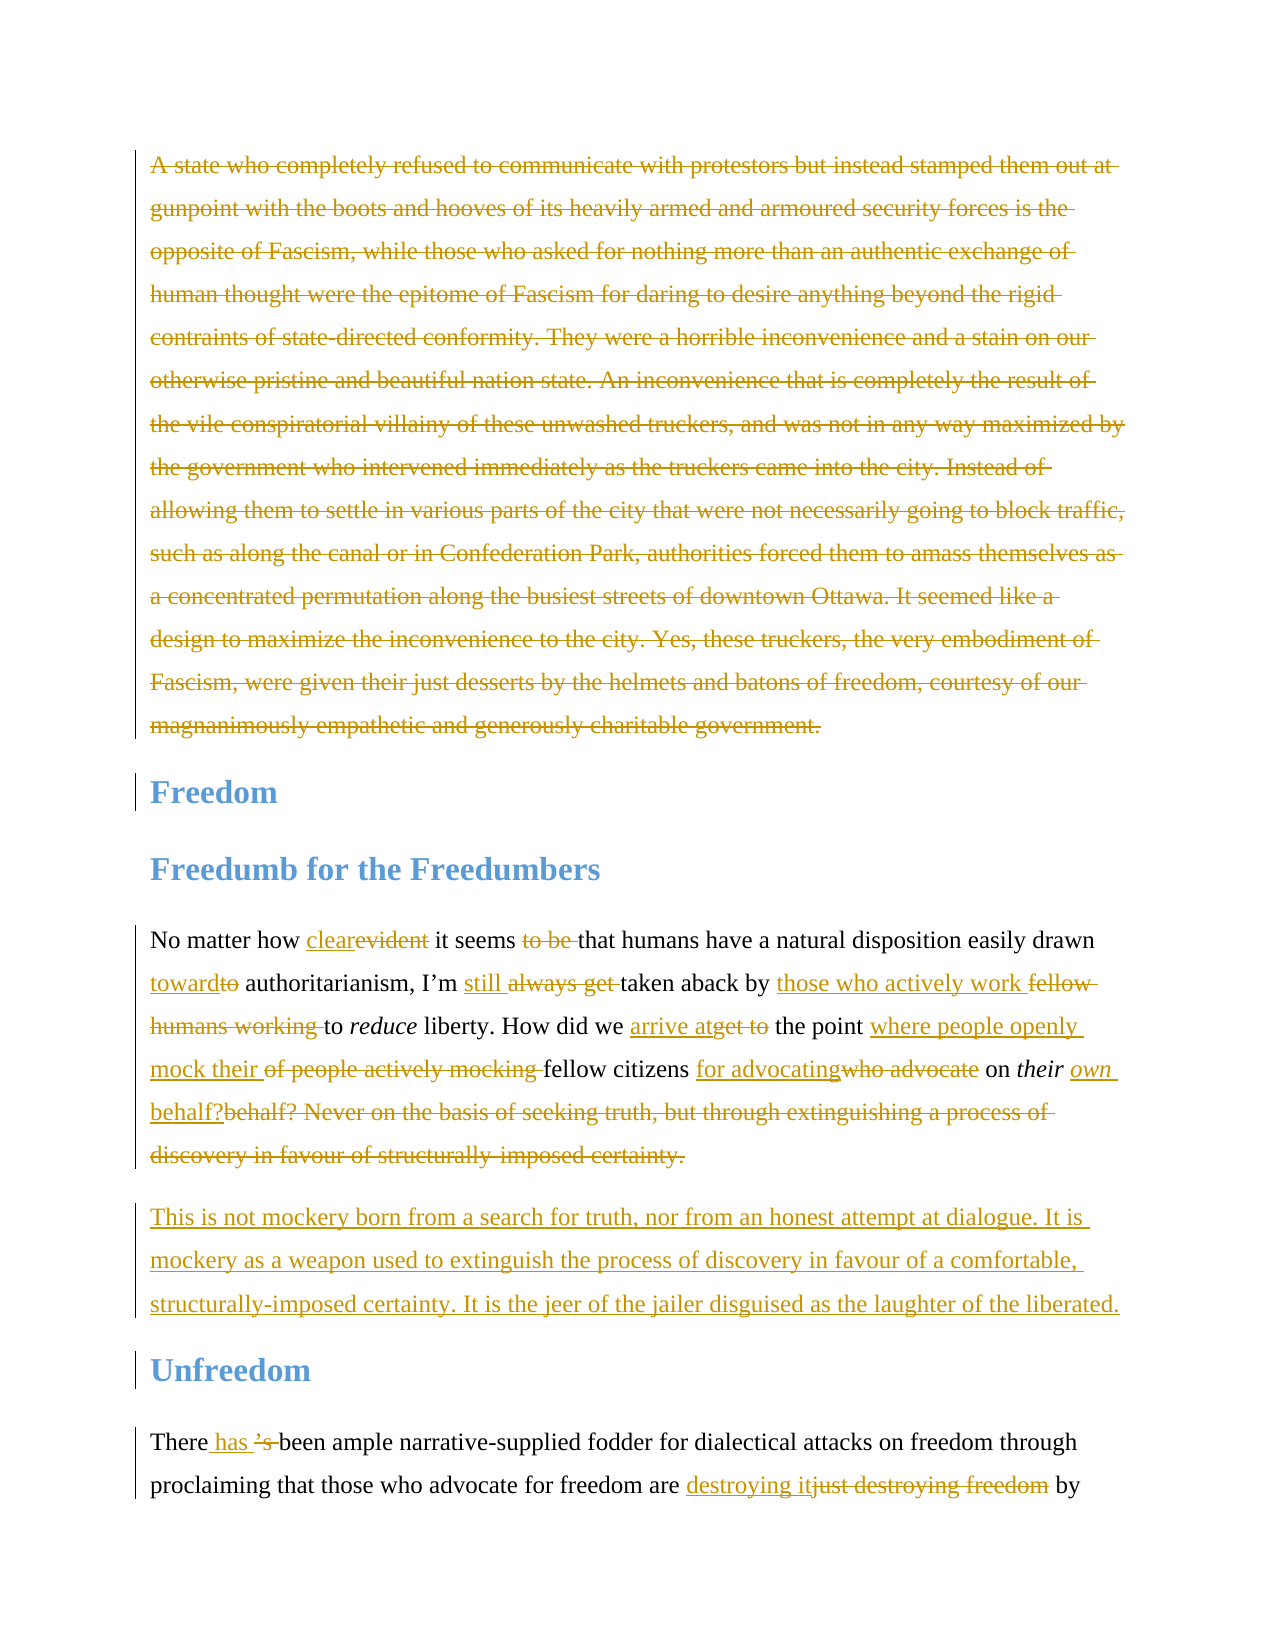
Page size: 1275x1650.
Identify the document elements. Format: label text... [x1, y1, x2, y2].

text This is not mockery born from a search for truth, nor from an honest attempt at dialogue. It is mockery as a weapon used to extinguish the process of discovery in favour of a comfortable, structurally-imposed certainty. It is the jeer of the jailer disguised as the laughter of the liberated. [150, 1202, 1125, 1317]
text Unfreedom [150, 1351, 1125, 1389]
text Freedom [150, 772, 1125, 811]
text There has been ample narrative-supplied fodder for dialectical attacks on freedom through proclaiming that those who advocate for freedom are destroying it by chasing selfish inclinations. But it goes a step further in saying that they are the tip of the spear, so to speak. [150, 1427, 1125, 1499]
text No matter how clear it seems that humans have a natural disposition easily drawn toward authoritarianism, I’m still taken aback by those who actively work to reduce liberty. How did we arrive at the point where people openly mock their fellow citizens for advocating on their own behalf? [150, 925, 1125, 1169]
text Freedumb for the Freedumbers [150, 849, 1125, 887]
